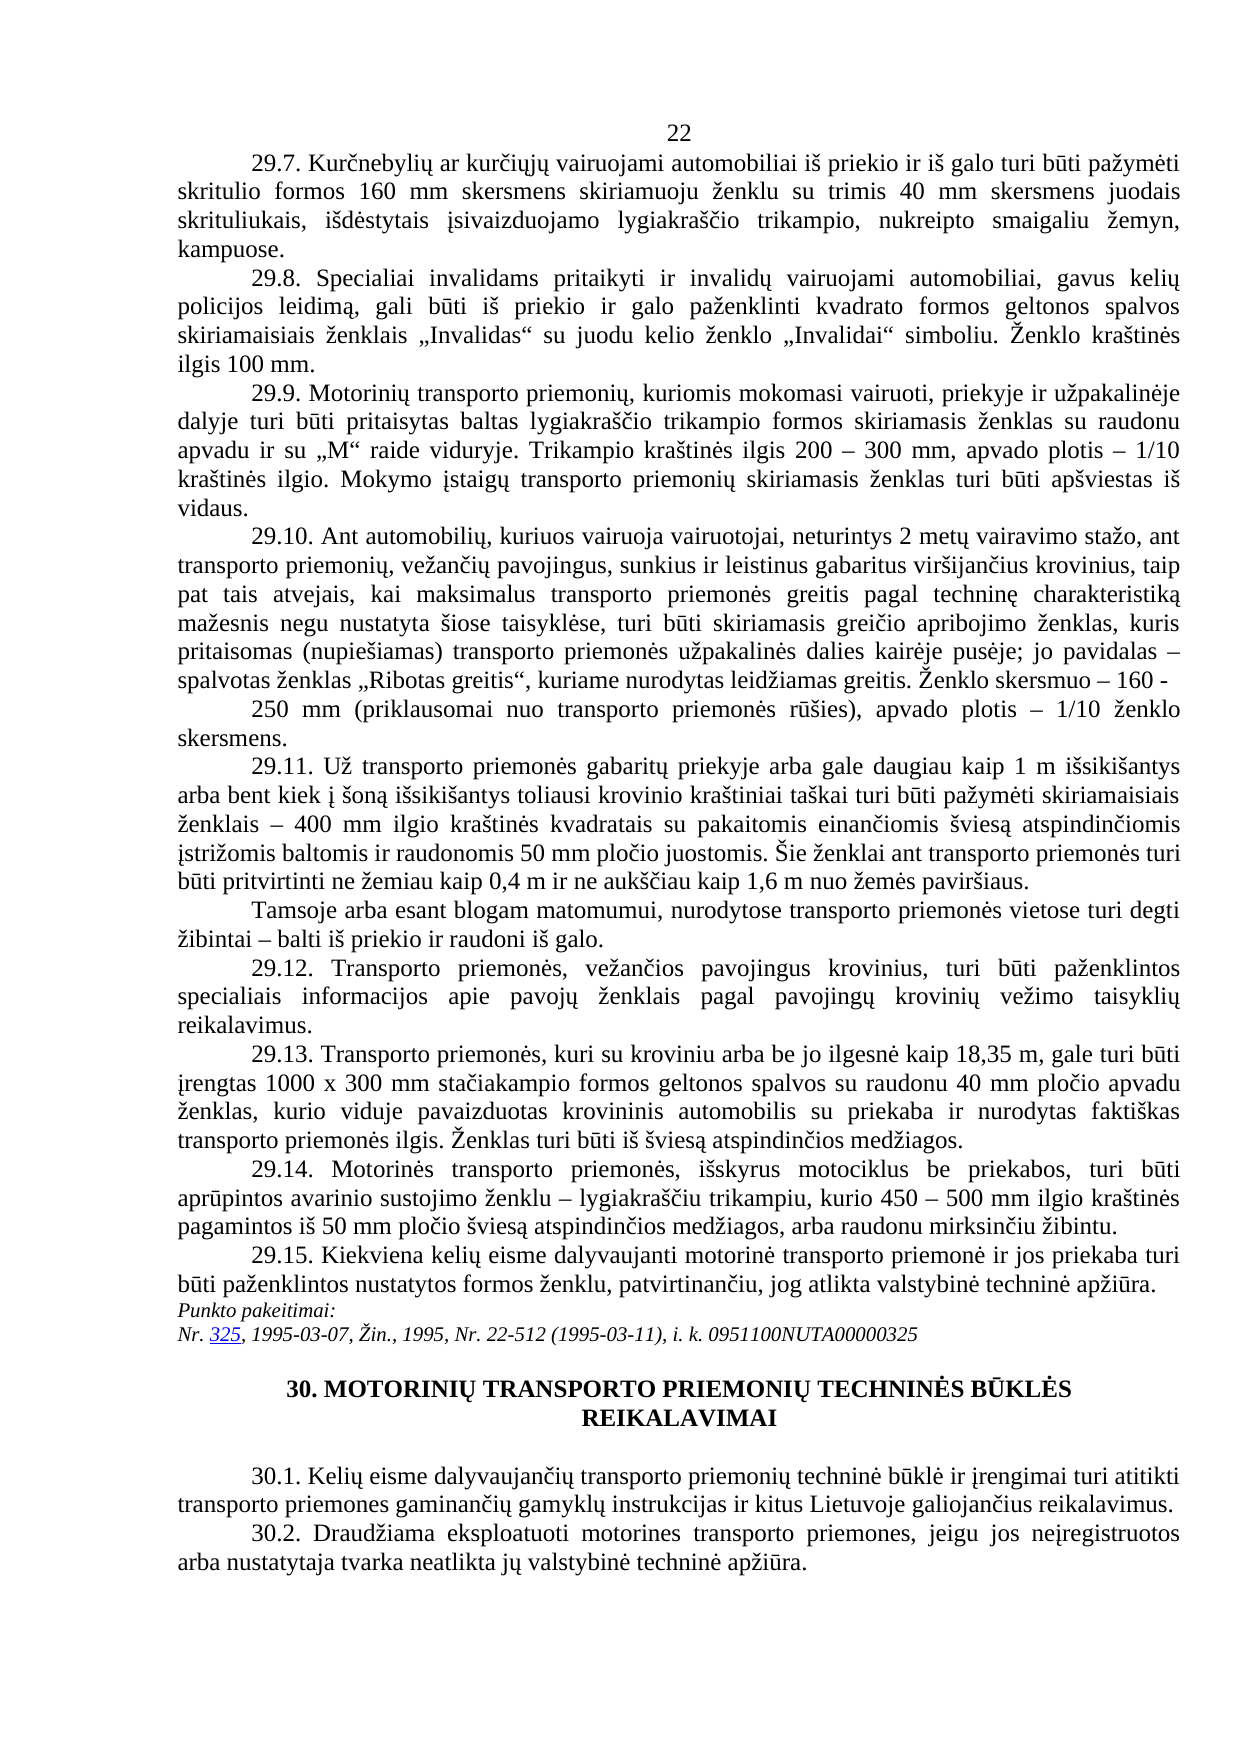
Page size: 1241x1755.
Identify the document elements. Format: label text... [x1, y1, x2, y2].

text 29.12. Transporto priemonės, vežančios pavojingus krovinius, turi būti paženklintos specialiais informacijos apie pavojų ženklais pagal pavojingų krovinių vežimo taisyklių reikalavimus. [177, 953, 1181, 1039]
text 29.13. Transporto priemonės, kuri su kroviniu arba be jo ilgesnė kaip 18,35 m, gale turi būti įrengtas 1000 x 300 mm stačiakampio formos geltonos spalvos su raudonu 40 mm pločio apvadu ženklas, kurio viduje pavaizduotas krovininis automobilis su priekaba ir nurodytas faktiškas transporto priemonės ilgis. Ženklas turi būti iš šviesą atspindinčios medžiagos. [177, 1039, 1181, 1154]
text 30.2. Draudžiama eksploatuoti motorines transporto priemones, jeigu jos neįregistruotos arba nustatytaja tvarka neatlikta jų valstybinė techninė apžiūra. [177, 1518, 1181, 1576]
text Punkto pakeitimai: [177, 1298, 1181, 1322]
text 29.9. Motorinių transporto priemonių, kuriomis mokomasi vairuoti, priekyje ir užpakalinėje dalyje turi būti pritaisytas baltas lygiakraščio trikampio formos skiriamasis ženklas su raudonu apvadu ir su „M“ raide viduryje. Trikampio kraštinės ilgis 200 – 300 mm, apvado plotis – 1/10 kraštinės ilgio. Mokymo įstaigų transporto priemonių skiriamasis ženklas turi būti apšviestas iš vidaus. [177, 378, 1181, 521]
text 29.14. Motorinės transporto priemonės, išskyrus motociklus be priekabos, turi būti aprūpintos avarinio sustojimo ženklu – lygiakraščiu trikampiu, kurio 450 – 500 mm ilgio kraštinės pagamintos iš 50 mm pločio šviesą atspindinčios medžiagos, arba raudonu mirksinčiu žibintu. [177, 1154, 1181, 1240]
text 29.11. Už transporto priemonės gabaritų priekyje arba gale daugiau kaip 1 m išsikišantys arba bent kiek į šoną išsikišantys toliausi krovinio kraštiniai taškai turi būti pažymėti skiriamaisiais ženklais – 400 mm ilgio kraštinės kvadratais su pakaitomis einančiomis šviesą atspindinčiomis įstrižomis baltomis ir raudonomis 50 mm pločio juostomis. Šie ženklai ant transporto priemonės turi būti pritvirtinti ne žemiau kaip 0,4 m ir ne aukščiau kaip 1,6 m nuo žemės paviršiaus. [177, 751, 1181, 895]
text 29.10. Ant automobilių, kuriuos vairuoja vairuotojai, neturintys 2 metų vairavimo stažo, ant transporto priemonių, vežančių pavojingus, sunkius ir leistinus gabaritus viršijančius krovinius, taip pat tais atvejais, kai maksimalus transporto priemonės greitis pagal techninę charakteristiką mažesnis negu nustatyta šiose taisyklėse, turi būti skiriamasis greičio apribojimo ženklas, kuris pritaisomas (nupiešiamas) transporto priemonės užpakalinės dalies kairėje pusėje; jo pavidalas – spalvotas ženklas „Ribotas greitis“, kuriame nurodytas leidžiamas greitis. Ženklo skersmuo – 160 - [177, 521, 1181, 694]
text 250 mm (priklausomai nuo transporto priemonės rūšies), apvado plotis – 1/10 ženklo skersmens. [177, 694, 1181, 751]
text Tamsoje arba esant blogam matomumui, nurodytose transporto priemonės vietose turi degti žibintai – balti iš priekio ir raudoni iš galo. [177, 895, 1181, 953]
text 29.8. Specialiai invalidams pritaikyti ir invalidų vairuojami automobiliai, gavus kelių policijos leidimą, gali būti iš priekio ir galo paženklinti kvadrato formos geltonos spalvos skiriamaisiais ženklais „Invalidas“ su juodu kelio ženklo „Invalidai“ simboliu. Ženklo kraštinės ilgis 100 mm. [177, 263, 1181, 378]
text reikalavimai [177, 1403, 1181, 1432]
text 30. Motorinių transporto priemonių techninės būklės [177, 1374, 1181, 1403]
text 29.7. Kurčnebylių ar kurčiųjų vairuojami automobiliai iš priekio ir iš galo turi būti pažymėti skritulio formos 160 mm skersmens skiriamuoju ženklu su trimis 40 mm skersmens juodais skrituliukais, išdėstytais įsivaizduojamo lygiakraščio trikampio, nukreipto smaigaliu žemyn, kampuose. [177, 148, 1181, 263]
text Nr. 325, 1995-03-07, Žin., 1995, Nr. 22-512 (1995-03-11), i. k. 0951100NUTA00000325 [177, 1322, 1181, 1346]
text 29.15. Kiekviena kelių eisme dalyvaujanti motorinė transporto priemonė ir jos priekaba turi būti paženklintos nustatytos formos ženklu, patvirtinančiu, jog atlikta valstybinė techninė apžiūra. [177, 1240, 1181, 1298]
text 30.1. Kelių eisme dalyvaujančių transporto priemonių techninė būklė ir įrengimai turi atitikti transporto priemones gaminančių gamyklų instrukcijas ir kitus Lietuvoje galiojančius reikalavimus. [177, 1461, 1181, 1518]
